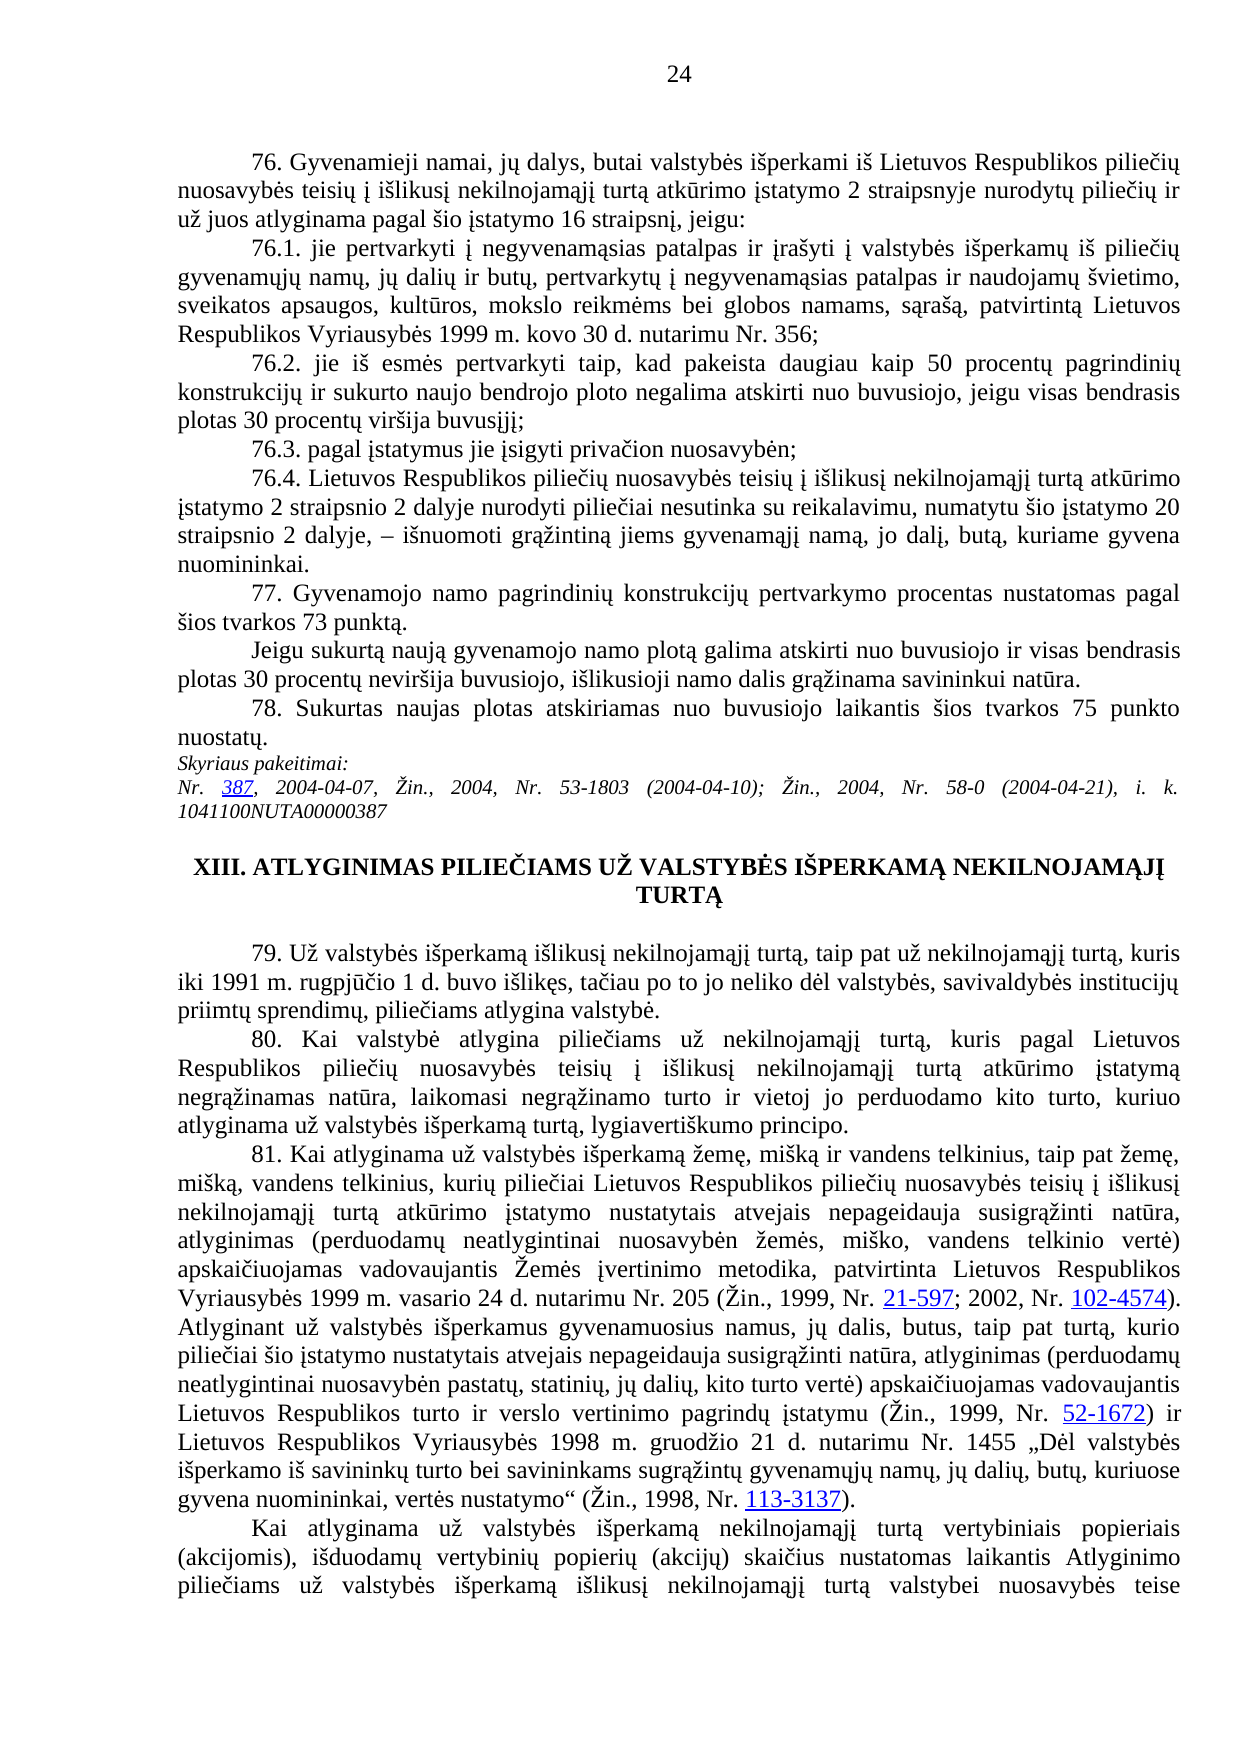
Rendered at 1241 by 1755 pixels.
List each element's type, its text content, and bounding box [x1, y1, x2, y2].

text 81. Kai atlyginama už valstybės išperkamą žemę, mišką ir vandens telkinius, taip pat žemę, mišką, vandens telkinius, kurių piliečiai Lietuvos Respublikos piliečių nuosavybės teisių į išlikusį nekilnojamąjį turtą atkūrimo įstatymo nustatytais atvejais nepageidauja susigrąžinti natūra, atlyginimas (perduodamų neatlygintinai nuosavybėn žemės, miško, vandens telkinio vertė) apskaičiuojamas vadovaujantis Žemės įvertinimo metodika, patvirtinta Lietuvos Respublikos Vyriausybės 1999 m. vasario 24 d. nutarimu Nr. 205 (Žin., 1999, Nr. 21-597; 2002, Nr. 102-4574). Atlyginant už valstybės išperkamus gyvenamuosius namus, jų dalis, butus, taip pat turtą, kurio piliečiai šio įstatymo nustatytais atvejais nepageidauja susigrąžinti natūra, atlyginimas (perduodamų neatlygintinai nuosavybėn pastatų, statinių, jų dalių, kito turto vertė) apskaičiuojamas vadovaujantis Lietuvos Respublikos turto ir verslo vertinimo pagrindų įstatymu (Žin., 1999, Nr. 52-1672) ir Lietuvos Respublikos Vyriausybės 1998 m. gruodžio 21 d. nutarimu Nr. 1455 „Dėl valstybės išperkamo iš savininkų turto bei savininkams sugrąžintų gyvenamųjų namų, jų dalių, butų, kuriuose gyvena nuomininkai, vertės nustatymo“ (Žin., 1998, Nr. 113-3137). [177, 1139, 1181, 1513]
text 78. Sukurtas naujas plotas atskiriamas nuo buvusiojo laikantis šios tvarkos 75 punkto nuostatų. [177, 693, 1181, 751]
text Jeigu sukurtą naują gyvenamojo namo plotą galima atskirti nuo buvusiojo ir visas bendrasis plotas 30 procentų neviršija buvusiojo, išlikusioji namo dalis grąžinama savininkui natūra. [177, 636, 1181, 693]
text 80. Kai valstybė atlygina piliečiams už nekilnojamąjį turtą, kuris pagal Lietuvos Respublikos piliečių nuosavybės teisių į išlikusį nekilnojamąjį turtą atkūrimo įstatymą negrąžinamas natūra, laikomasi negrąžinamo turto ir vietoj jo perduodamo kito turto, kuriuo atlyginama už valstybės išperkamą turtą, lygiavertiškumo principo. [177, 1024, 1181, 1139]
text 79. Už valstybės išperkamą išlikusį nekilnojamąjį turtą, taip pat už nekilnojamąjį turtą, kuris iki 1991 m. rugpjūčio 1 d. buvo išlikęs, tačiau po to jo neliko dėl valstybės, savivaldybės institucijų priimtų sprendimų, piliečiams atlygina valstybė. [177, 938, 1181, 1024]
text 77. Gyvenamojo namo pagrindinių konstrukcijų pertvarkymo procentas nustatomas pagal šios tvarkos 73 punktą. [177, 578, 1181, 636]
text 76.4. Lietuvos Respublikos piliečių nuosavybės teisių į išlikusį nekilnojamąjį turtą atkūrimo įstatymo 2 straipsnio 2 dalyje nurodyti piliečiai nesutinka su reikalavimu, numatytu šio įstatymo 20 straipsnio 2 dalyje, – išnuomoti grąžintiną jiems gyvenamąjį namą, jo dalį, butą, kuriame gyvena nuomininkai. [177, 463, 1181, 578]
text Skyriaus pakeitimai: [177, 751, 1181, 775]
text 76. Gyvenamieji namai, jų dalys, butai valstybės išperkami iš Lietuvos Respublikos piliečių nuosavybės teisių į išlikusį nekilnojamąjį turtą atkūrimo įstatymo 2 straipsnyje nurodytų piliečių ir už juos atlyginama pagal šio įstatymo 16 straipsnį, jeigu: [177, 147, 1181, 233]
text 76.1. jie pertvarkyti į negyvenamąsias patalpas ir įrašyti į valstybės išperkamų iš piliečių gyvenamųjų namų, jų dalių ir butų, pertvarkytų į negyvenamąsias patalpas ir naudojamų švietimo, sveikatos apsaugos, kultūros, mokslo reikmėms bei globos namams, sąrašą, patvirtintą Lietuvos Respublikos Vyriausybės 1999 m. kovo 30 d. nutarimu Nr. 356; [177, 233, 1181, 348]
text Nr. 387, 2004-04-07, Žin., 2004, Nr. 53-1803 (2004-04-10); Žin., 2004, Nr. 58-0 (2004-04-21), i. k. 1041100NUTA00000387 [177, 775, 1181, 823]
text 76.3. pagal įstatymus jie įsigyti privačion nuosavybėn; [177, 434, 1181, 463]
text Kai atlyginama už valstybės išperkamą nekilnojamąjį turtą vertybiniais popieriais (akcijomis), išduodamų vertybinių popierių (akcijų) skaičius nustatomas laikantis Atlyginimo piliečiams už valstybės išperkamą išlikusį nekilnojamąjį turtą valstybei nuosavybės teise [177, 1513, 1181, 1599]
text XIII. ATLYGINIMAS PILIEČIAMS UŽ VALSTYBĖS IŠPERKAMĄ NEKILNOJAMĄJĮ TURTĄ [177, 852, 1181, 909]
text 76.2. jie iš esmės pertvarkyti taip, kad pakeista daugiau kaip 50 procentų pagrindinių konstrukcijų ir sukurto naujo bendrojo ploto negalima atskirti nuo buvusiojo, jeigu visas bendrasis plotas 30 procentų viršija buvusįjį; [177, 348, 1181, 434]
